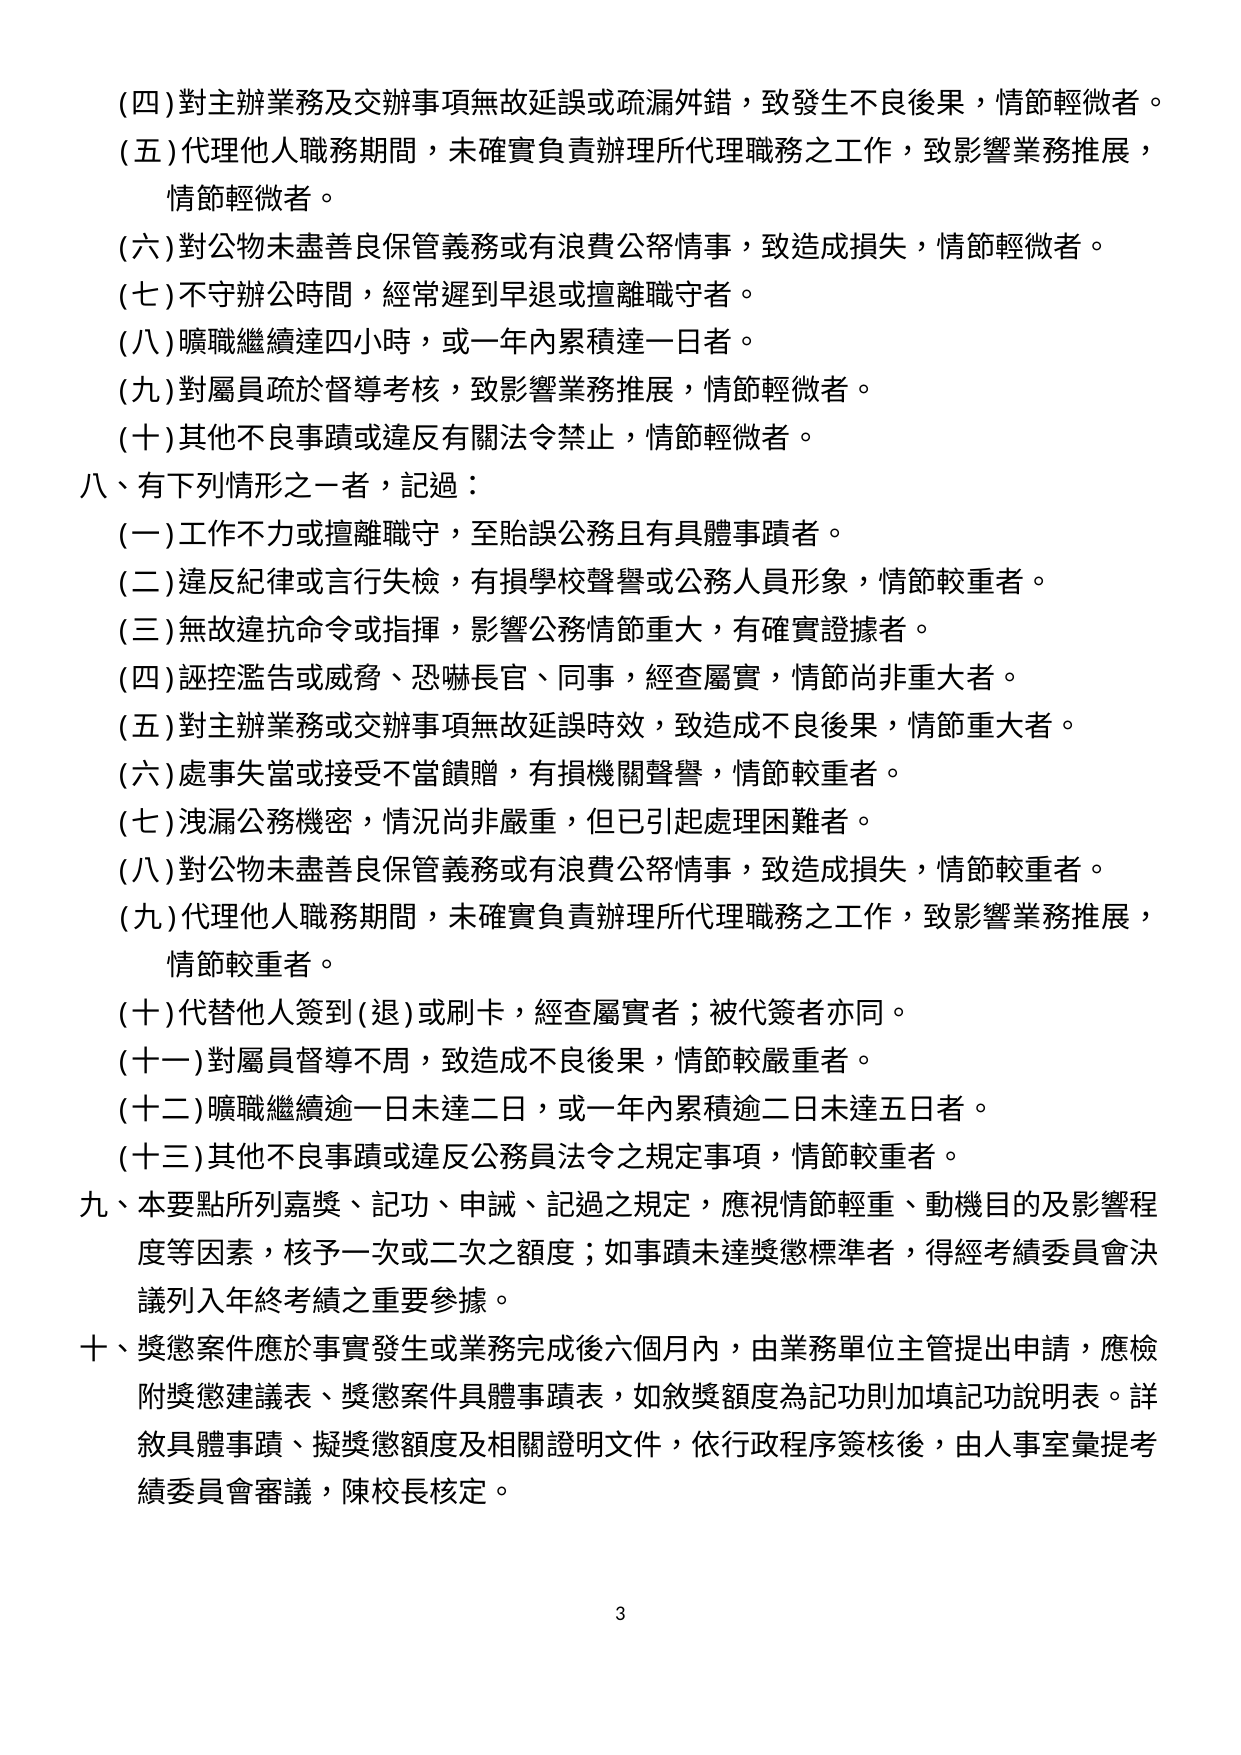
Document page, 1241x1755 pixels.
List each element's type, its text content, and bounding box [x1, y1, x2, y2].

text (五)代理他人職務期間，未確實負責辦理所代理職務之工作，致影響業務推展，情節輕微者。 [79, 123, 1161, 219]
text (十一)對屬員督導不周，致造成不良後果，情節較嚴重者。 [79, 1033, 1161, 1081]
text (四)誣控濫告或威脅、恐嚇長官、同事，經查屬實，情節尚非重大者。 [79, 650, 1161, 698]
text (八)對公物未盡善良保管義務或有浪費公帑情事，致造成損失，情節較重者。 [79, 842, 1161, 889]
text (十三)其他不良事蹟或違反公務員法令之規定事項，情節較重者。 [79, 1129, 1161, 1177]
text 八、有下列情形之ㄧ者，記過： [79, 458, 1161, 506]
text (一)工作不力或擅離職守，至貽誤公務且有具體事蹟者。 [79, 506, 1161, 554]
text (十二)曠職繼續逾一日未達二日，或一年內累積逾二日未達五日者。 [79, 1081, 1161, 1129]
text (三)無故違抗命令或指揮，影響公務情節重大，有確實證據者。 [79, 602, 1161, 650]
text (七)洩漏公務機密，情況尚非嚴重，但已引起處理困難者。 [79, 794, 1161, 842]
text (八)曠職繼續達四小時，或一年內累積達一日者。 [79, 314, 1161, 362]
text (九)對屬員疏於督導考核，致影響業務推展，情節輕微者。 [79, 362, 1161, 410]
text (十)代替他人簽到(退)或刷卡，經查屬實者；被代簽者亦同。 [79, 985, 1161, 1033]
text 十、獎懲案件應於事實發生或業務完成後六個月內，由業務單位主管提出申請，應檢附獎懲建議表、獎懲案件具體事蹟表，如敘獎額度為記功則加填記功說明表。詳敘具體事蹟、擬獎懲額度及相關證明文件，依行政程序簽核後，由人事室彙提考績委員會審議，陳校長核定。 [79, 1321, 1161, 1512]
text (九)代理他人職務期間，未確實負責辦理所代理職務之工作，致影響業務推展，情節較重者。 [79, 889, 1161, 985]
text (六)對公物未盡善良保管義務或有浪費公帑情事，致造成損失，情節輕微者。 [79, 219, 1161, 267]
text (五)對主辦業務或交辦事項無故延誤時效，致造成不良後果，情節重大者。 [79, 698, 1161, 746]
text (六)處事失當或接受不當饋贈，有損機關聲譽，情節較重者。 [79, 746, 1161, 794]
text (二)違反紀律或言行失檢，有損學校聲譽或公務人員形象，情節較重者。 [79, 554, 1161, 602]
text (七)不守辦公時間，經常遲到早退或擅離職守者。 [79, 267, 1161, 314]
text (四)對主辦業務及交辦事項無故延誤或疏漏舛錯，致發生不良後果，情節輕微者。 [79, 75, 1161, 123]
text 九、本要點所列嘉獎、記功、申誡、記過之規定，應視情節輕重、動機目的及影響程度等因素，核予一次或二次之額度；如事蹟未達獎懲標準者，得經考績委員會決議列入年終考績之重要參據。 [79, 1177, 1161, 1321]
text (十)其他不良事蹟或違反有關法令禁止，情節輕微者。 [79, 410, 1161, 458]
